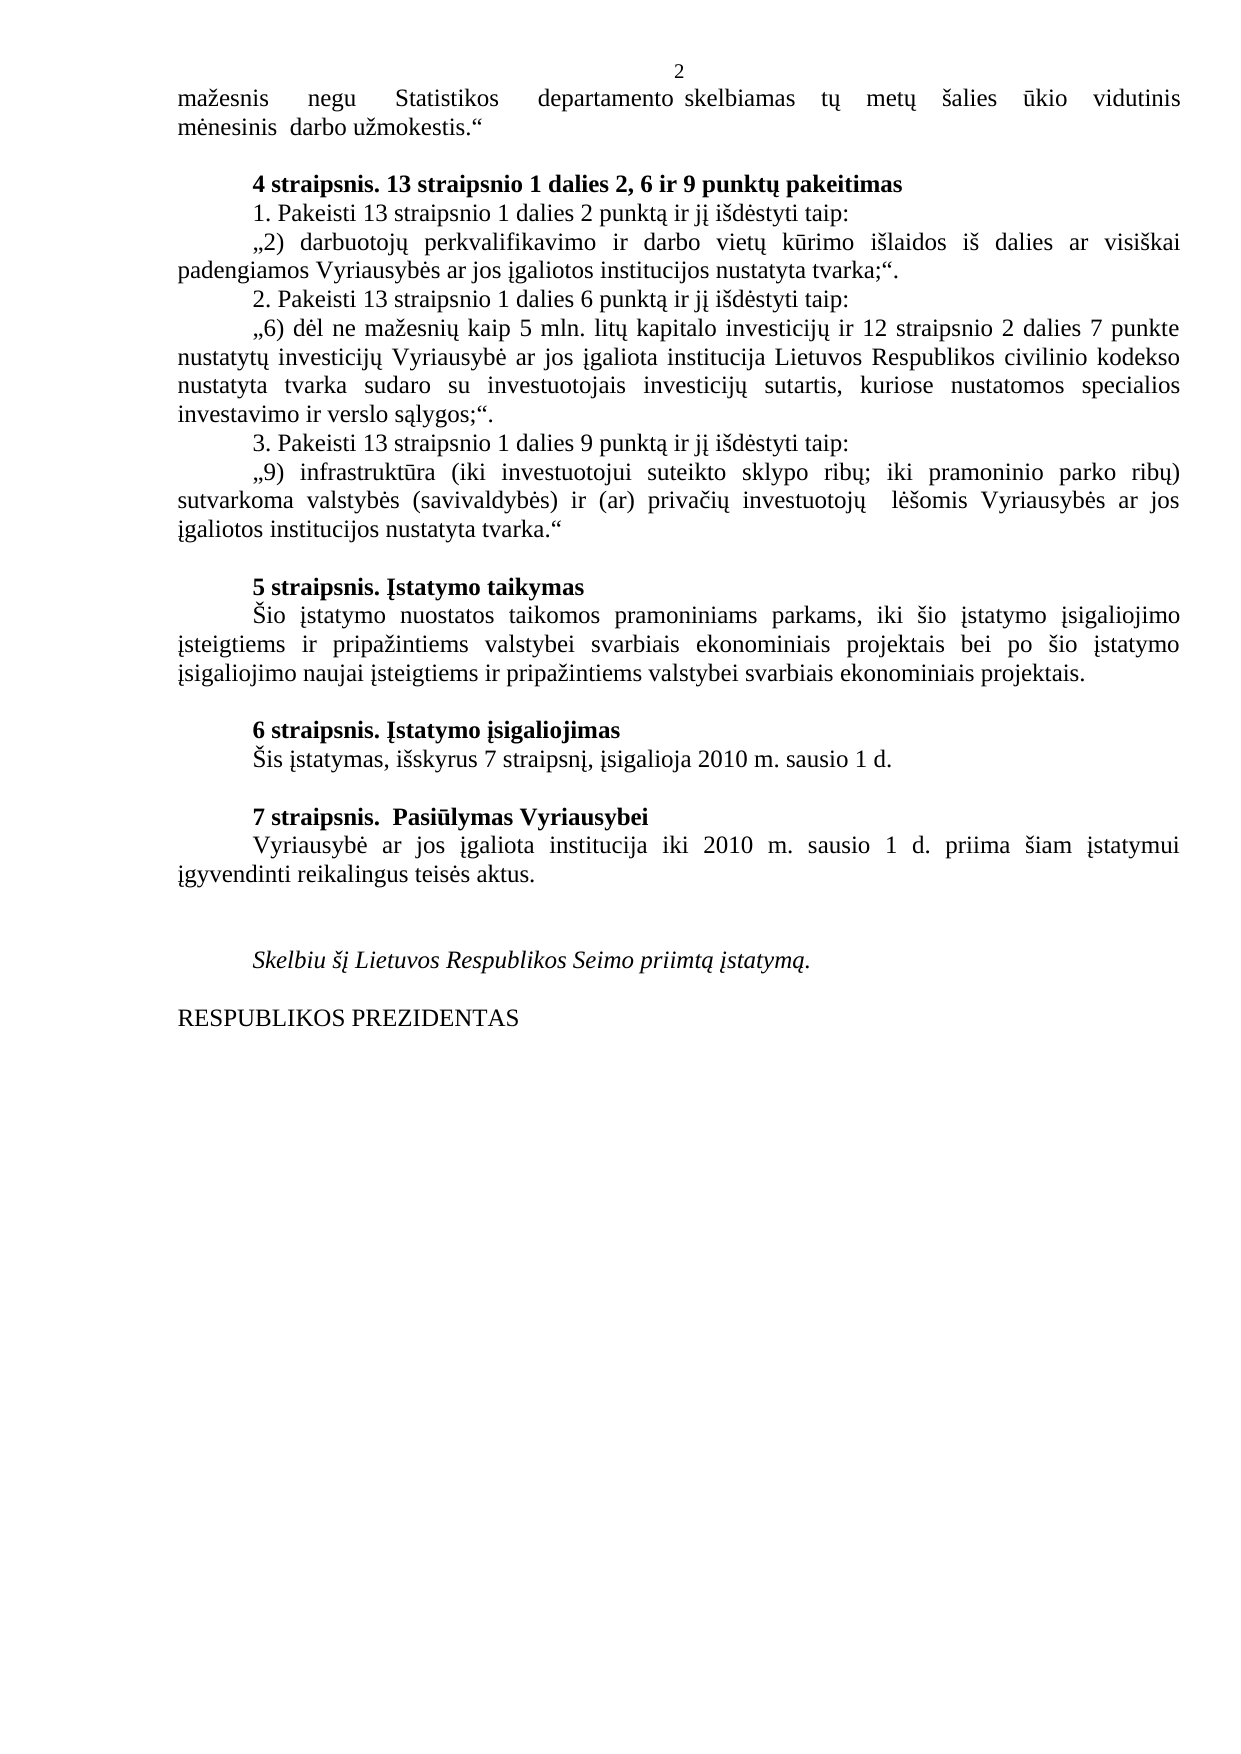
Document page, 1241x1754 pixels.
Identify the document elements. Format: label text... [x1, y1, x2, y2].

text 2. Pakeisti 13 straipsnio 1 dalies 6 punktą ir jį išdėstyti taip: [177, 284, 1181, 313]
text 4 straipsnis. 13 straipsnio 1 dalies 2, 6 ir 9 punktų pakeitimas [177, 169, 1181, 198]
text 7 straipsnis. Pasiūlymas Vyriausybei [177, 802, 1181, 831]
text Šis įstatymas, išskyrus 7 straipsnį, įsigalioja 2010 m. sausio 1 d. [177, 744, 1181, 773]
text 1. Pakeisti 13 straipsnio 1 dalies 2 punktą ir jį išdėstyti taip: [177, 198, 1181, 227]
text Šio įstatymo nuostatos taikomos pramoniniams parkams, iki šio įstatymo įsigaliojimo įsteigtiems ir pripažintiems valstybei svarbiais ekonominiais projektais bei po šio įstatymo įsigaliojimo naujai įsteigtiems ir pripažintiems valstybei svarbiais ekonominiais projektais. [177, 601, 1181, 687]
text mažesnis negu Statistikos departamento skelbiamas tų metų šalies ūkio vidutinis mėnesinis darbo užmokestis.“ [177, 83, 1181, 141]
text „6) dėl ne mažesnių kaip 5 mln. litų kapitalo investicijų ir 12 straipsnio 2 dalies 7 punkte nustatytų investicijų Vyriausybė ar jos įgaliota institucija Lietuvos Respublikos civilinio kodekso nustatyta tvarka sudaro su investuotojais investicijų sutartis, kuriose nustatomos specialios investavimo ir verslo sąlygos;“. [177, 313, 1181, 428]
text Skelbiu šį Lietuvos Respublikos Seimo priimtą įstatymą. [177, 946, 1181, 974]
text RESPUBLIKOS PREZIDENTAS [177, 1003, 1181, 1032]
text 5 straipsnis. Įstatymo taikymas [177, 572, 1181, 601]
text Vyriausybė ar jos įgaliota institucija iki 2010 m. sausio 1 d. priima šiam įstatymui įgyvendinti reikalingus teisės aktus. [177, 831, 1181, 888]
text 3. Pakeisti 13 straipsnio 1 dalies 9 punktą ir jį išdėstyti taip: [177, 428, 1181, 457]
text „9) infrastruktūra (iki investuotojui suteikto sklypo ribų; iki pramoninio parko ribų) sutvarkoma valstybės (savivaldybės) ir (ar) privačių investuotojų lėšomis Vyriausybės ar jos įgaliotos institucijos nustatyta tvarka.“ [177, 457, 1181, 543]
text „2) darbuotojų perkvalifikavimo ir darbo vietų kūrimo išlaidos iš dalies ar visiškai padengiamos Vyriausybės ar jos įgaliotos institucijos nustatyta tvarka;“. [177, 227, 1181, 284]
text 6 straipsnis. Įstatymo įsigaliojimas [177, 716, 1181, 744]
